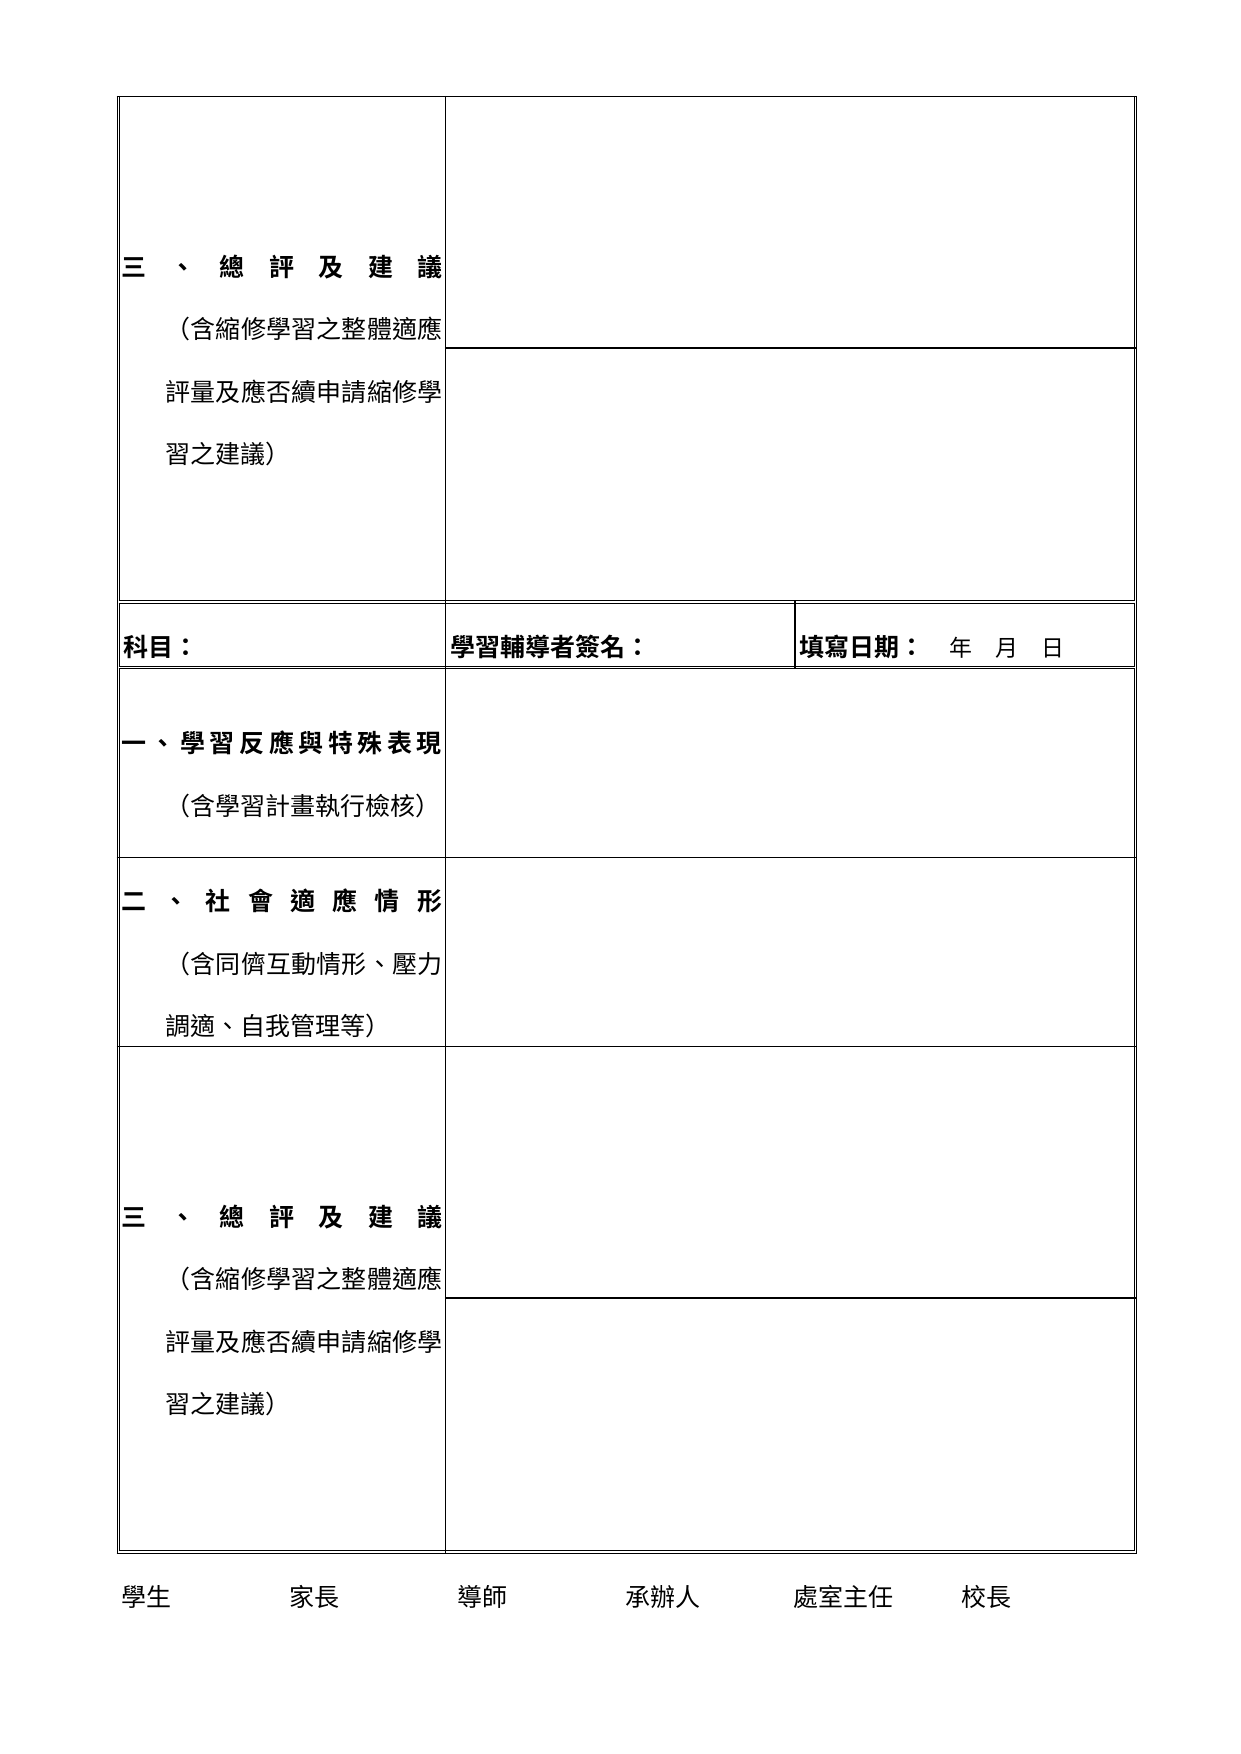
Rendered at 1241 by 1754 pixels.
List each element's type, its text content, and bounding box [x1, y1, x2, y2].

table_cell [446, 1047, 1134, 1297]
table_cell 一、學習反應與特殊表現 （含學習計畫執行檢核） [120, 669, 445, 857]
table_cell [446, 97, 1134, 347]
table_cell [446, 858, 1134, 1046]
table_cell 學生 [118, 1554, 286, 1616]
table_cell 三、總評及建議 （含縮修學習之整體適應評量及應否續申請縮修學習之建議） [120, 97, 445, 600]
table_cell 二、社會適應情形 （含同儕互動情形、壓力調適、自我管理等） [120, 858, 445, 1046]
table_cell 導師 [454, 1554, 622, 1616]
table_cell [446, 669, 1134, 857]
table_cell 填寫日期： 年 月 日 [796, 604, 1134, 666]
table_cell 學習輔導者簽名： [446, 604, 794, 666]
table_cell [446, 1299, 1134, 1550]
table_cell 家長 [286, 1554, 454, 1616]
table_cell 校長 [959, 1554, 1127, 1616]
table_cell 三、總評及建議 （含縮修學習之整體適應評量及應否續申請縮修學習之建議） [120, 1047, 445, 1550]
table_cell [1127, 1554, 1135, 1616]
table_cell 科目： [120, 604, 445, 666]
table_cell 處室主任 [790, 1554, 958, 1616]
table_cell [446, 349, 1134, 600]
table_cell 承辦人 [623, 1554, 790, 1616]
